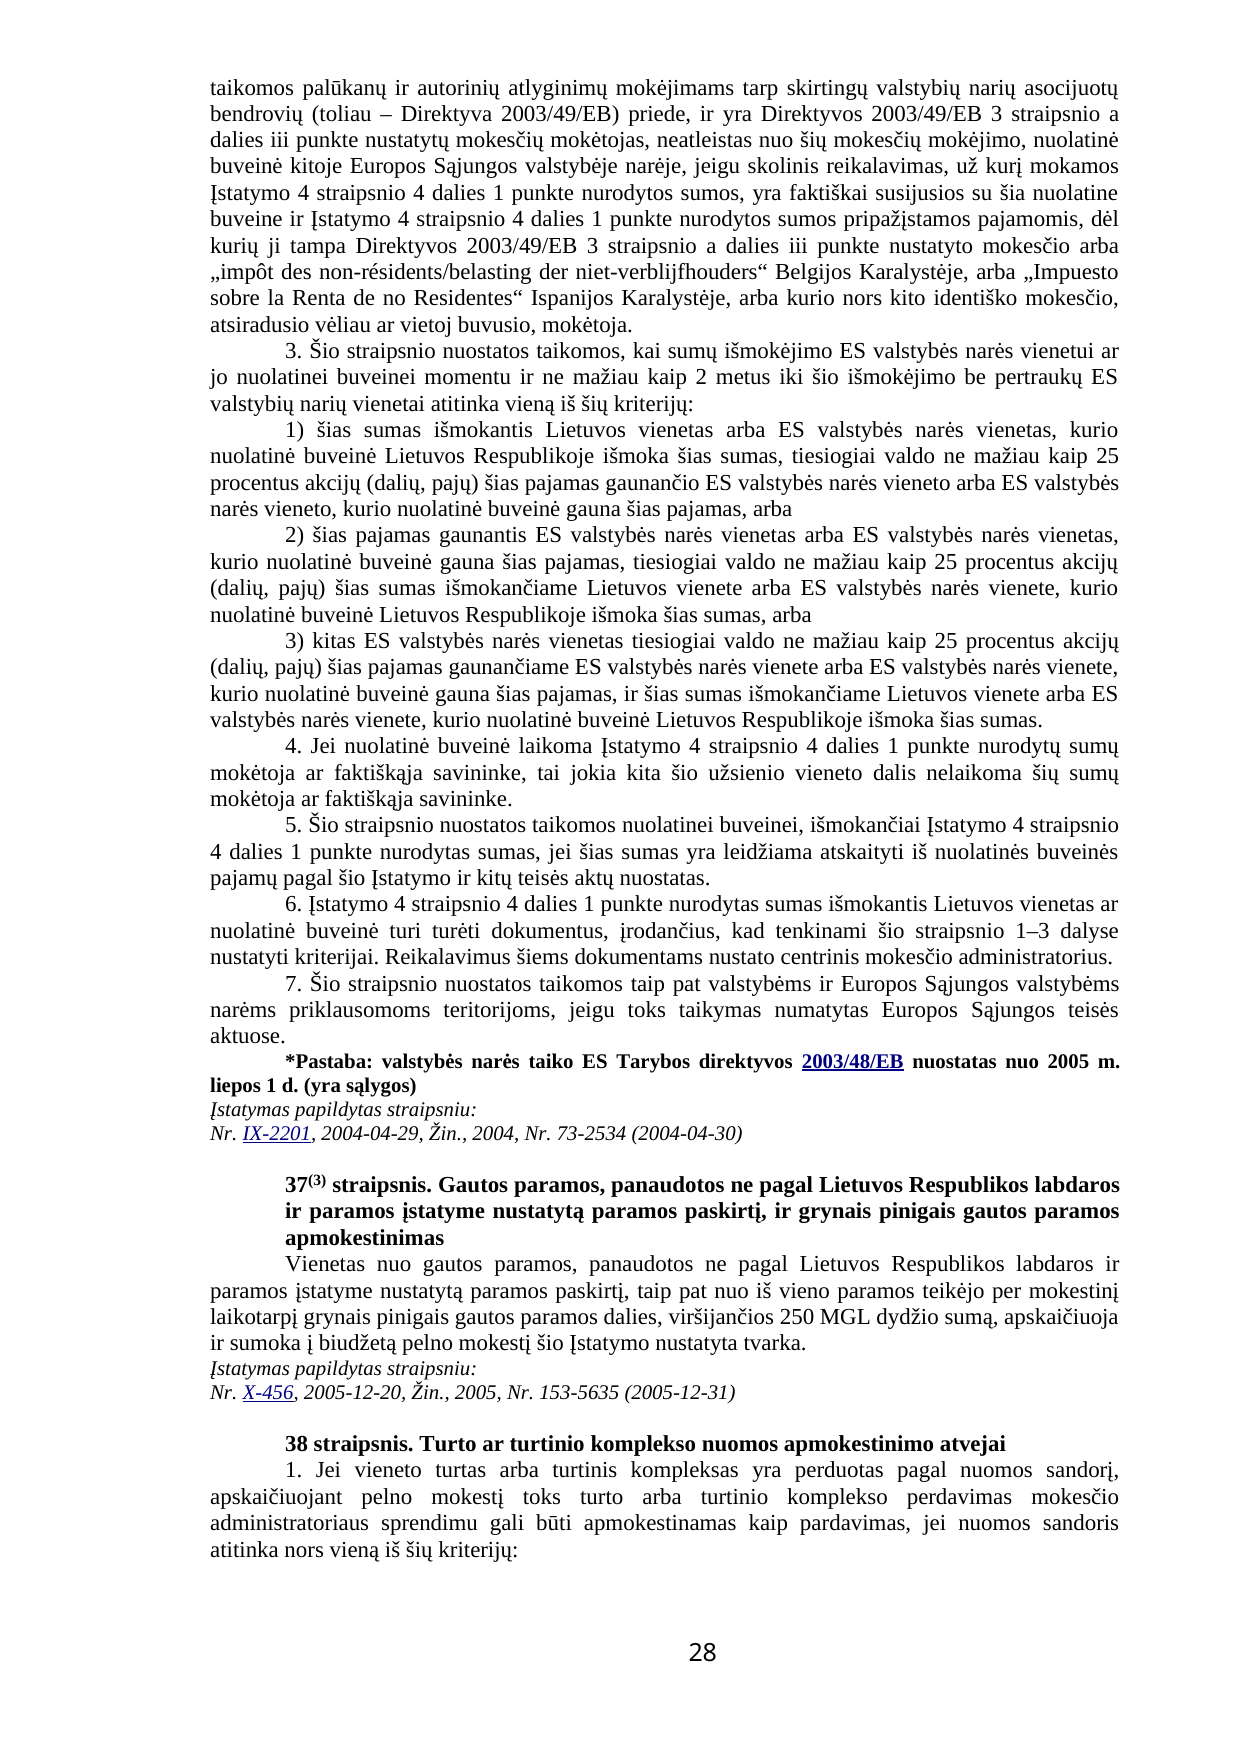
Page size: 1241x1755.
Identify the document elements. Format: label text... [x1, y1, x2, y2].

text *Pastaba: valstybės narės taiko ES Tarybos direktyvos 2003/48/EB nuostatas nuo 2005 m. liepos 1 d. (yra sąlygos) [210, 1049, 1120, 1097]
text Nr. IX-2201, 2004-04-29, Žin., 2004, Nr. 73-2534 (2004-04-30) [210, 1121, 1120, 1145]
text 4. Jei nuolatinė buveinė laikoma Įstatymo 4 straipsnio 4 dalies 1 punkte nurodytų sumų mokėtoja ar faktiškąja savininke, tai jokia kita šio užsienio vieneto dalis nelaikoma šių sumų mokėtoja ar faktiškąja savininke. [210, 732, 1120, 811]
text 5. Šio straipsnio nuostatos taikomos nuolatinei buveinei, išmokančiai Įstatymo 4 straipsnio 4 dalies 1 punkte nurodytas sumas, jei šias sumas yra leidžiama atskaityti iš nuolatinės buveinės pajamų pagal šio Įstatymo ir kitų teisės aktų nuostatas. [210, 811, 1120, 891]
text 7. Šio straipsnio nuostatos taikomos taip pat valstybėms ir Europos Sąjungos valstybėms narėms priklausomoms teritorijoms, jeigu toks taikymas numatytas Europos Sąjungos teisės aktuose. [210, 969, 1120, 1049]
text Nr. X-456, 2005-12-20, Žin., 2005, Nr. 153-5635 (2005-12-31) [210, 1380, 1120, 1404]
text 1. Jei vieneto turtas arba turtinis kompleksas yra perduotas pagal nuomos sandorį, apskaičiuojant pelno mokestį toks turto arba turtinio komplekso perdavimas mokesčio administratoriaus sprendimu gali būti apmokestinamas kaip pardavimas, jei nuomos sandoris atitinka nors vieną iš šių kriterijų: [210, 1457, 1120, 1562]
text 1) šias sumas išmokantis Lietuvos vienetas arba ES valstybės narės vienetas, kurio nuolatinė buveinė Lietuvos Respublikoje išmoka šias sumas, tiesiogiai valdo ne mažiau kaip 25 procentus akcijų (dalių, pajų) šias pajamas gaunančio ES valstybės narės vieneto arba ES valstybės narės vieneto, kurio nuolatinė buveinė gauna šias pajamas, arba [210, 416, 1120, 522]
text 2) šias pajamas gaunantis ES valstybės narės vienetas arba ES valstybės narės vienetas, kurio nuolatinė buveinė gauna šias pajamas, tiesiogiai valdo ne mažiau kaip 25 procentus akcijų (dalių, pajų) šias sumas išmokančiame Lietuvos vienete arba ES valstybės narės vienete, kurio nuolatinė buveinė Lietuvos Respublikoje išmoka šias sumas, arba [210, 522, 1120, 627]
text Vienetas nuo gautos paramos, panaudotos ne pagal Lietuvos Respublikos labdaros ir paramos įstatyme nustatytą paramos paskirtį, taip pat nuo iš vieno paramos teikėjo per mokestinį laikotarpį grynais pinigais gautos paramos dalies, viršijančios 250 MGL dydžio sumą, apskaičiuoja ir sumoka į biudžetą pelno mokestį šio Įstatymo nustatyta tvarka. [210, 1250, 1120, 1356]
text 3) kitas ES valstybės narės vienetas tiesiogiai valdo ne mažiau kaip 25 procentus akcijų (dalių, pajų) šias pajamas gaunančiame ES valstybės narės vienete arba ES valstybės narės vienete, kurio nuolatinė buveinė gauna šias pajamas, ir šias sumas išmokančiame Lietuvos vienete arba ES valstybės narės vienete, kurio nuolatinė buveinė Lietuvos Respublikoje išmoka šias sumas. [210, 627, 1120, 732]
text 37(3) straipsnis. Gautos paramos, panaudotos ne pagal Lietuvos Respublikos labdaros ir paramos įstatyme nustatytą paramos paskirtį, ir grynais pinigais gautos paramos apmokestinimas [285, 1171, 1120, 1250]
text Įstatymas papildytas straipsniu: [210, 1097, 1120, 1121]
text Įstatymas papildytas straipsniu: [210, 1356, 1120, 1380]
text 3. Šio straipsnio nuostatos taikomos, kai sumų išmokėjimo ES valstybės narės vienetui ar jo nuolatinei buveinei momentu ir ne mažiau kaip 2 metus iki šio išmokėjimo be pertraukų ES valstybių narių vienetai atitinka vieną iš šių kriterijų: [210, 337, 1120, 416]
text 38 straipsnis. Turto ar turtinio komplekso nuomos apmokestinimo atvejai [210, 1430, 1120, 1457]
text 6. Įstatymo 4 straipsnio 4 dalies 1 punkte nurodytas sumas išmokantis Lietuvos vienetas ar nuolatinė buveinė turi turėti dokumentus, įrodančius, kad tenkinami šio straipsnio 1–3 dalyse nustatyti kriterijai. Reikalavimus šiems dokumentams nustato centrinis mokesčio administratorius. [210, 891, 1120, 969]
text taikomos palūkanų ir autorinių atlyginimų mokėjimams tarp skirtingų valstybių narių asocijuotų bendrovių (toliau – Direktyva 2003/49/EB) priede, ir yra Direktyvos 2003/49/EB 3 straipsnio a dalies iii punkte nustatytų mokesčių mokėtojas, neatleistas nuo šių mokesčių mokėjimo, nuolatinė buveinė kitoje Europos Sąjungos valstybėje narėje, jeigu skolinis reikalavimas, už kurį mokamos Įstatymo 4 straipsnio 4 dalies 1 punkte nurodytos sumos, yra faktiškai susijusios su šia nuolatine buveine ir Įstatymo 4 straipsnio 4 dalies 1 punkte nurodytos sumos pripažįstamos pajamomis, dėl kurių ji tampa Direktyvos 2003/49/EB 3 straipsnio a dalies iii punkte nustatyto mokesčio arba „impôt des non-résidents/belasting der niet-verblijfhouders“ Belgijos Karalystėje, arba „Impuesto sobre la Renta de no Residentes“ Ispanijos Karalystėje, arba kurio nors kito identiško mokesčio, atsiradusio vėliau ar vietoj buvusio, mokėtoja. [210, 73, 1120, 337]
